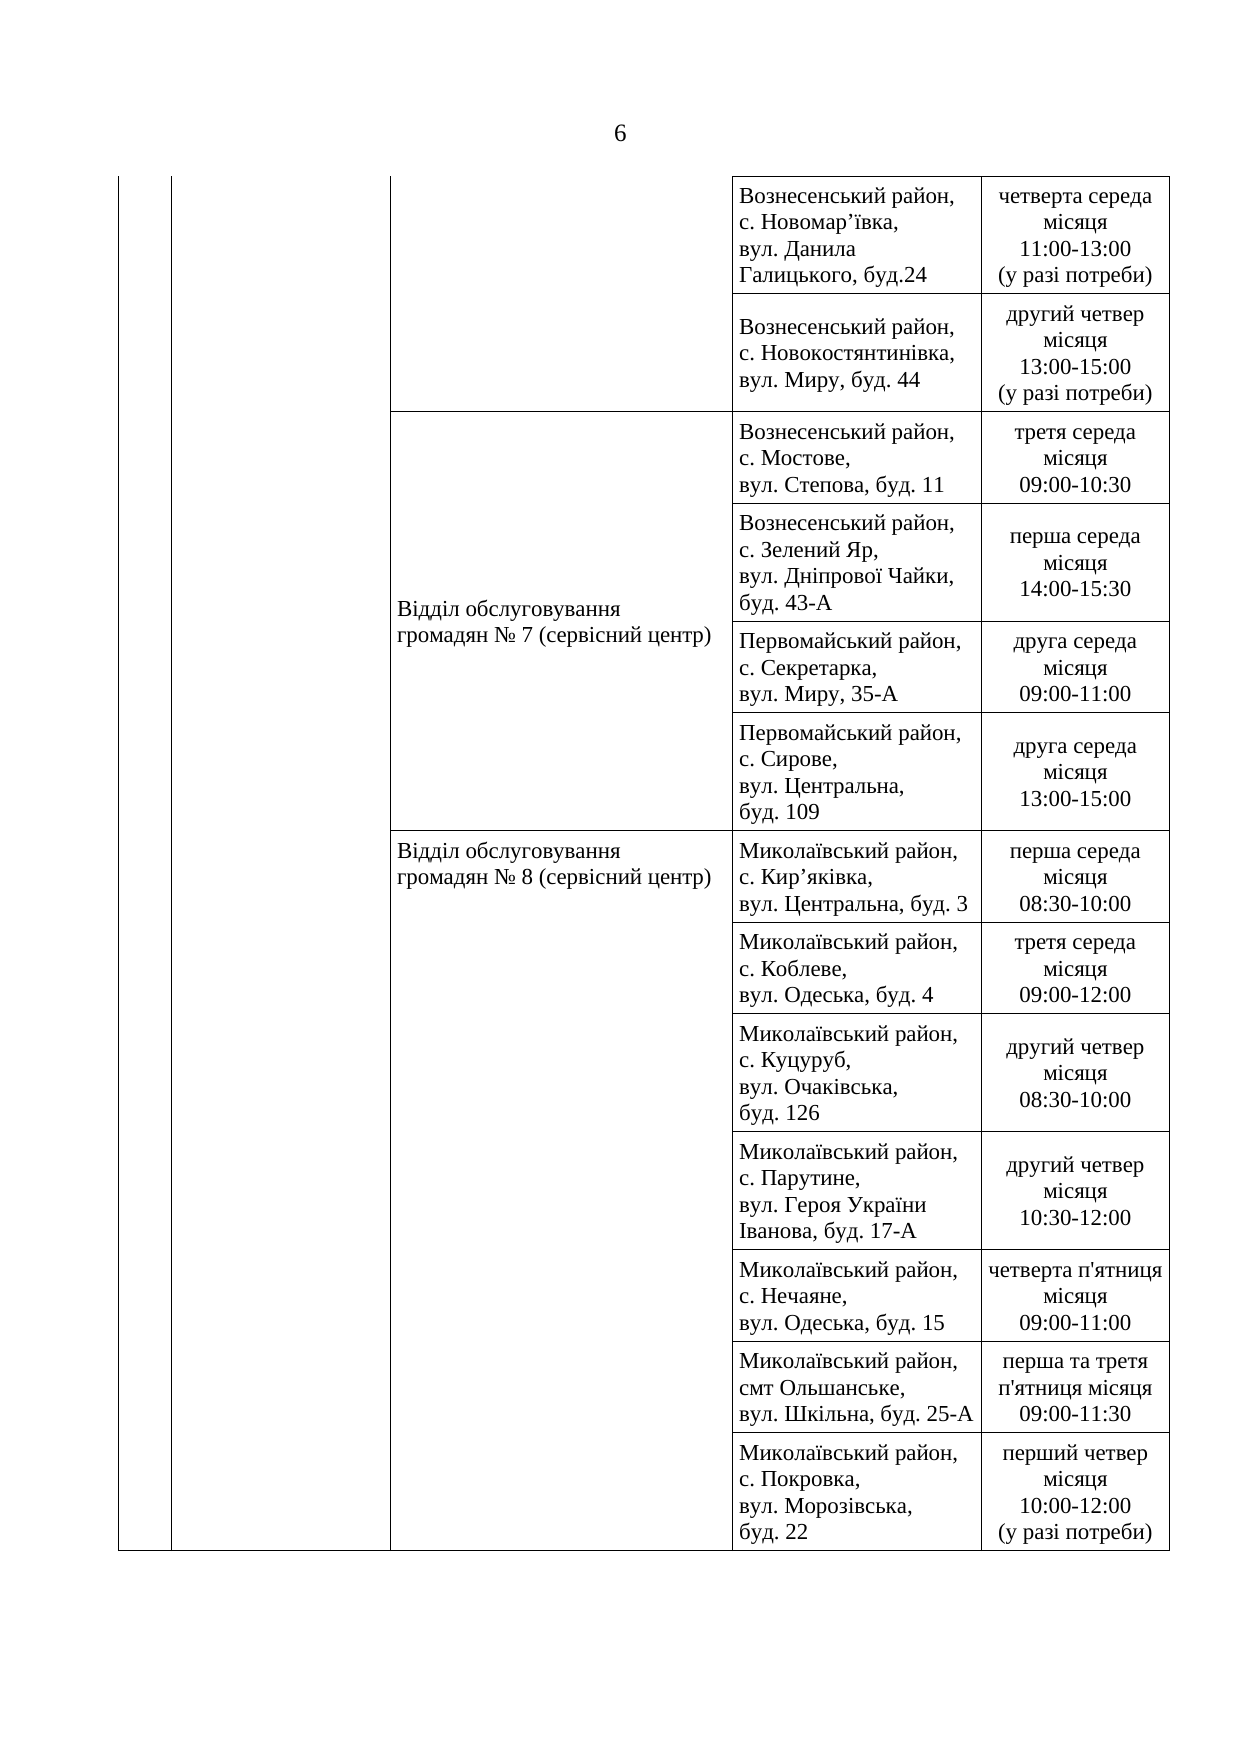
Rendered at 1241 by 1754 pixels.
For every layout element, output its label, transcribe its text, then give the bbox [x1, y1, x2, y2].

table_cell Миколаївський район, с. Парутине, вул. Героя України Іванова, буд. 17-А [733, 1132, 981, 1249]
table_cell другий четвер місяця 10:30-12:00 [982, 1132, 1169, 1249]
table_cell Відділ обслуговування громадян № 7 (сервісний центр) [391, 412, 732, 830]
table_cell перша середа місяця 08:30-10:00 [982, 831, 1169, 922]
table_cell третя середа місяця 09:00-10:30 [982, 412, 1169, 503]
table_cell четверта п'ятниця місяця 09:00-11:00 [982, 1250, 1169, 1341]
table_cell Вознесенський район, с. Новомар’ївка, вул. Данила Галицького, буд.24 [733, 177, 981, 293]
table_cell Миколаївський район, с. Куцуруб, вул. Очаківська, буд. 126 [733, 1014, 981, 1131]
table_cell Миколаївський район, с. Покровка, вул. Морозівська, буд. 22 [733, 1433, 981, 1550]
table_cell друга середа місяця 13:00-15:00 [982, 713, 1169, 830]
table_cell перший четвер місяця 10:00-12:00 (у разі потреби) [982, 1433, 1169, 1550]
table_cell Відділ обслуговування громадян № 8 (сервісний центр) [391, 831, 732, 1550]
table_cell четверта середа місяця 11:00-13:00 (у разі потреби) [982, 177, 1169, 293]
table_cell Миколаївський район, с. Нечаяне, вул. Одеська, буд. 15 [733, 1250, 981, 1341]
table_cell Первомайський район, с. Секретарка, вул. Миру, 35-А [733, 622, 981, 712]
table_cell Вознесенський район, с. Новокостянтинівка, вул. Миру, буд. 44 [733, 294, 981, 411]
table_cell Вознесенський район, с. Зелений Яр, вул. Дніпрової Чайки, буд. 43-А [733, 504, 981, 621]
table_cell другий четвер місяця 08:30-10:00 [982, 1014, 1169, 1131]
table_cell Миколаївський район, с. Коблеве, вул. Одеська, буд. 4 [733, 923, 981, 1013]
table_cell другий четвер місяця 13:00-15:00 (у разі потреби) [982, 294, 1169, 411]
table_cell перша та третя п'ятниця місяця 09:00-11:30 [982, 1342, 1169, 1432]
table_cell третя середа місяця 09:00-12:00 [982, 923, 1169, 1013]
table_cell Миколаївський район, смт Ольшанське, вул. Шкільна, буд. 25-А [733, 1342, 981, 1432]
table_cell Вознесенський район, с. Мостове, вул. Степова, буд. 11 [733, 412, 981, 503]
table_cell Первомайський район, с. Сирове, вул. Центральна, буд. 109 [733, 713, 981, 830]
table_cell перша середа місяця 14:00-15:30 [982, 504, 1169, 621]
table_cell друга середа місяця 09:00-11:00 [982, 622, 1169, 712]
table_cell Миколаївський район, с. Кир’яківка, вул. Центральна, буд. 3 [733, 831, 981, 922]
